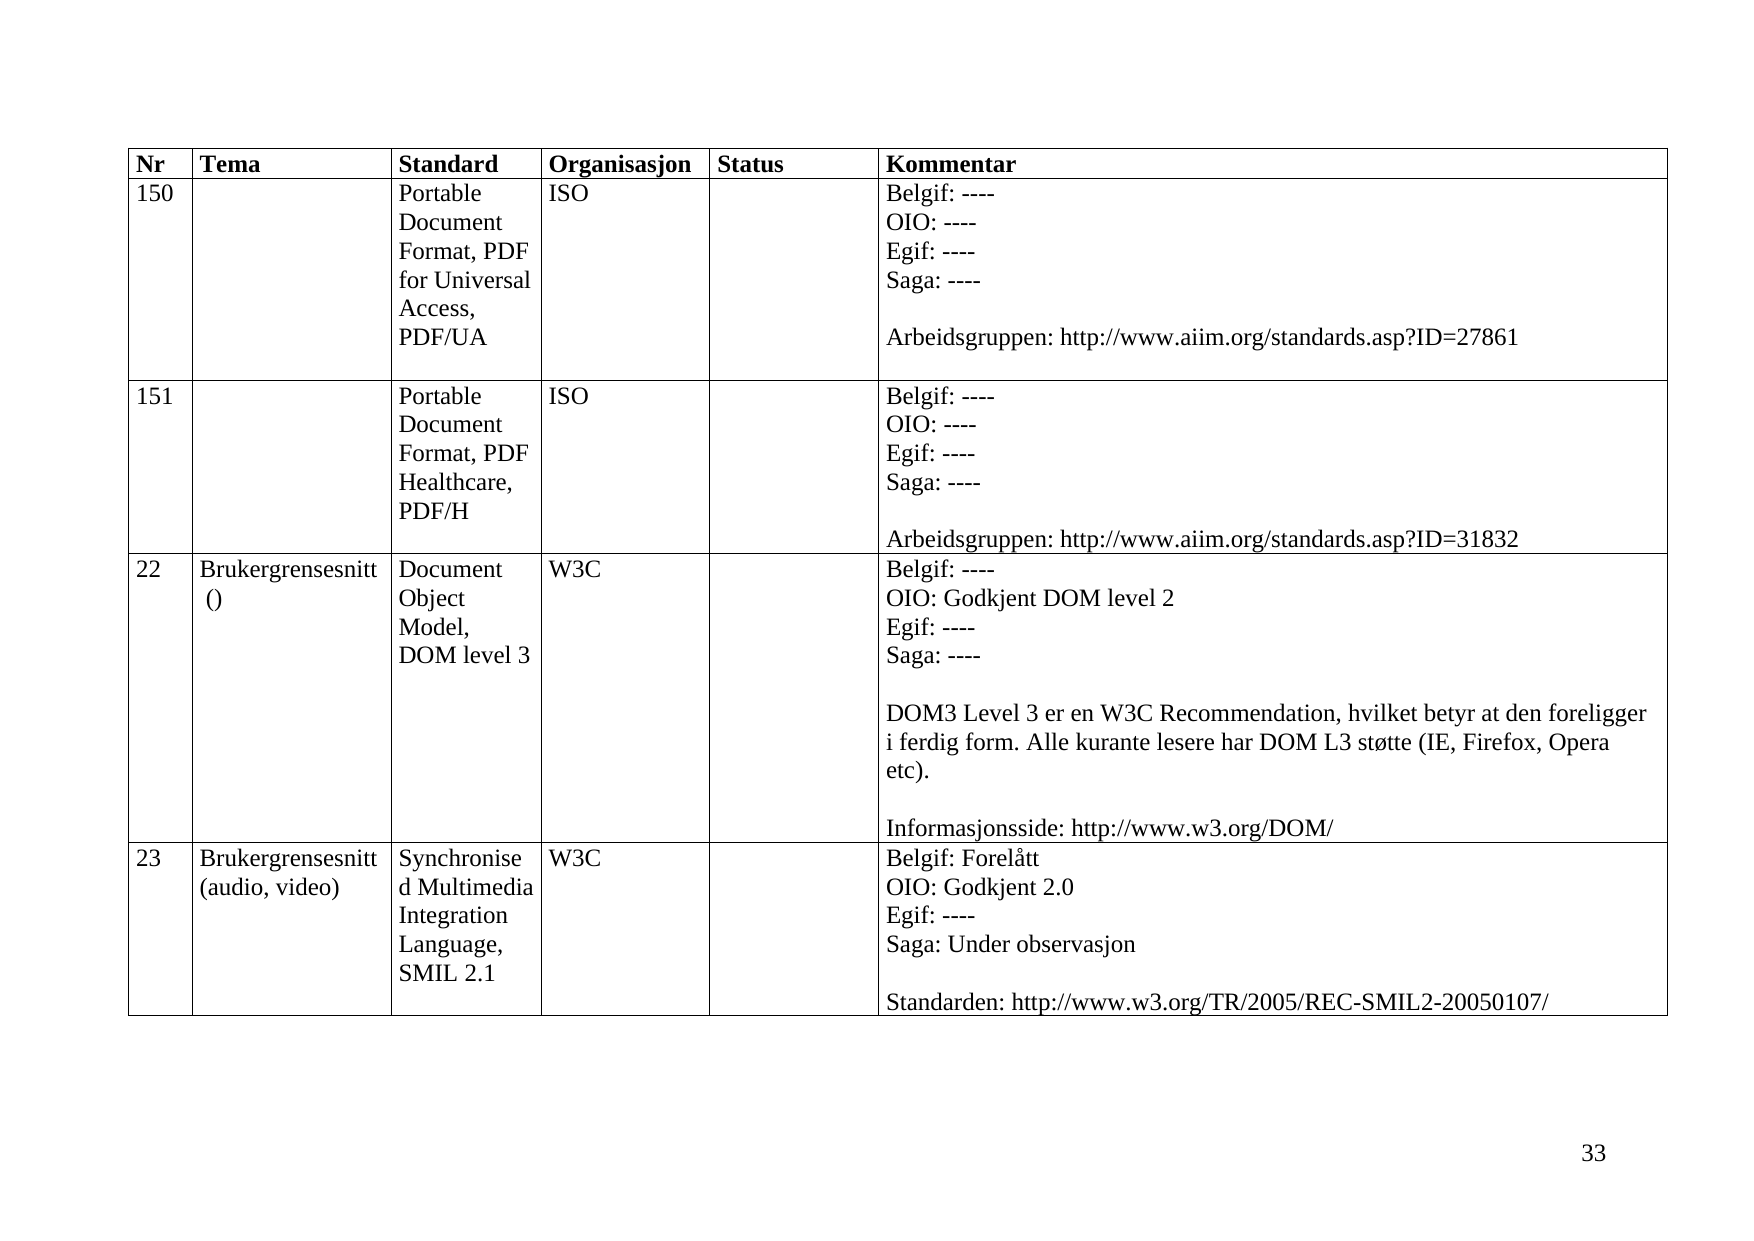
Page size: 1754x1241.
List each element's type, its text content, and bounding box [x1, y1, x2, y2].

table_cell W3C [542, 843, 709, 1015]
table_cell Belgif: ---- OIO: Godkjent DOM level 2 Egif: ---- Saga: ---- DOM3 Level 3 er en W3C Recommendation, hvilket betyr at den foreligger i ferdig form. Alle kurante lesere har DOM L3 støtte (IE, Firefox, Opera etc). Informasjonsside: http://www.w3.org/DOM/ [879, 554, 1667, 842]
table_cell Portable Document Format, PDF for Universal Access, PDF/UA [392, 179, 541, 380]
table_cell 22 [129, 554, 192, 842]
table_cell 150 [129, 179, 192, 380]
table_cell [193, 179, 391, 380]
table_cell Synchronised Multimedia Integration Language, SMIL 2.1 [392, 843, 541, 1015]
table_cell Belgif: Forelått OIO: Godkjent 2.0 Egif: ---- Saga: Under observasjon Standarden: http://www.w3.org/TR/2005/REC-SMIL2-20050107/ [879, 843, 1667, 1015]
table_header Kommentar [879, 149, 1667, 177]
table_cell [710, 554, 878, 842]
table_cell Brukergrensesnitt () [193, 554, 391, 842]
table_header Nr [129, 149, 192, 177]
table_cell [710, 381, 878, 553]
table_cell Belgif: ---- OIO: ---- Egif: ---- Saga: ---- Arbeidsgruppen: http://www.aiim.org/standards.asp?ID=31832 [879, 381, 1667, 553]
table_header Tema [193, 149, 391, 177]
table_cell Belgif: ---- OIO: ---- Egif: ---- Saga: ---- Arbeidsgruppen: http://www.aiim.org/standards.asp?ID=27861 [879, 179, 1667, 380]
table_header Organisasjon [542, 149, 709, 177]
table_header Standard [392, 149, 541, 177]
table_cell [710, 843, 878, 1015]
table_cell ISO [542, 179, 709, 380]
table_cell Document Object Model, DOM level 3 [392, 554, 541, 842]
table_cell W3C [542, 554, 709, 842]
table_cell 23 [129, 843, 192, 1015]
table_cell ISO [542, 381, 709, 553]
table_cell Brukergrensesnitt (audio, video) [193, 843, 391, 1015]
table_header Status [710, 149, 878, 177]
table_cell [710, 179, 878, 380]
table_cell [193, 381, 391, 553]
table_cell 151 [129, 381, 192, 553]
table_cell Portable Document Format, PDF Healthcare, PDF/H [392, 381, 541, 553]
